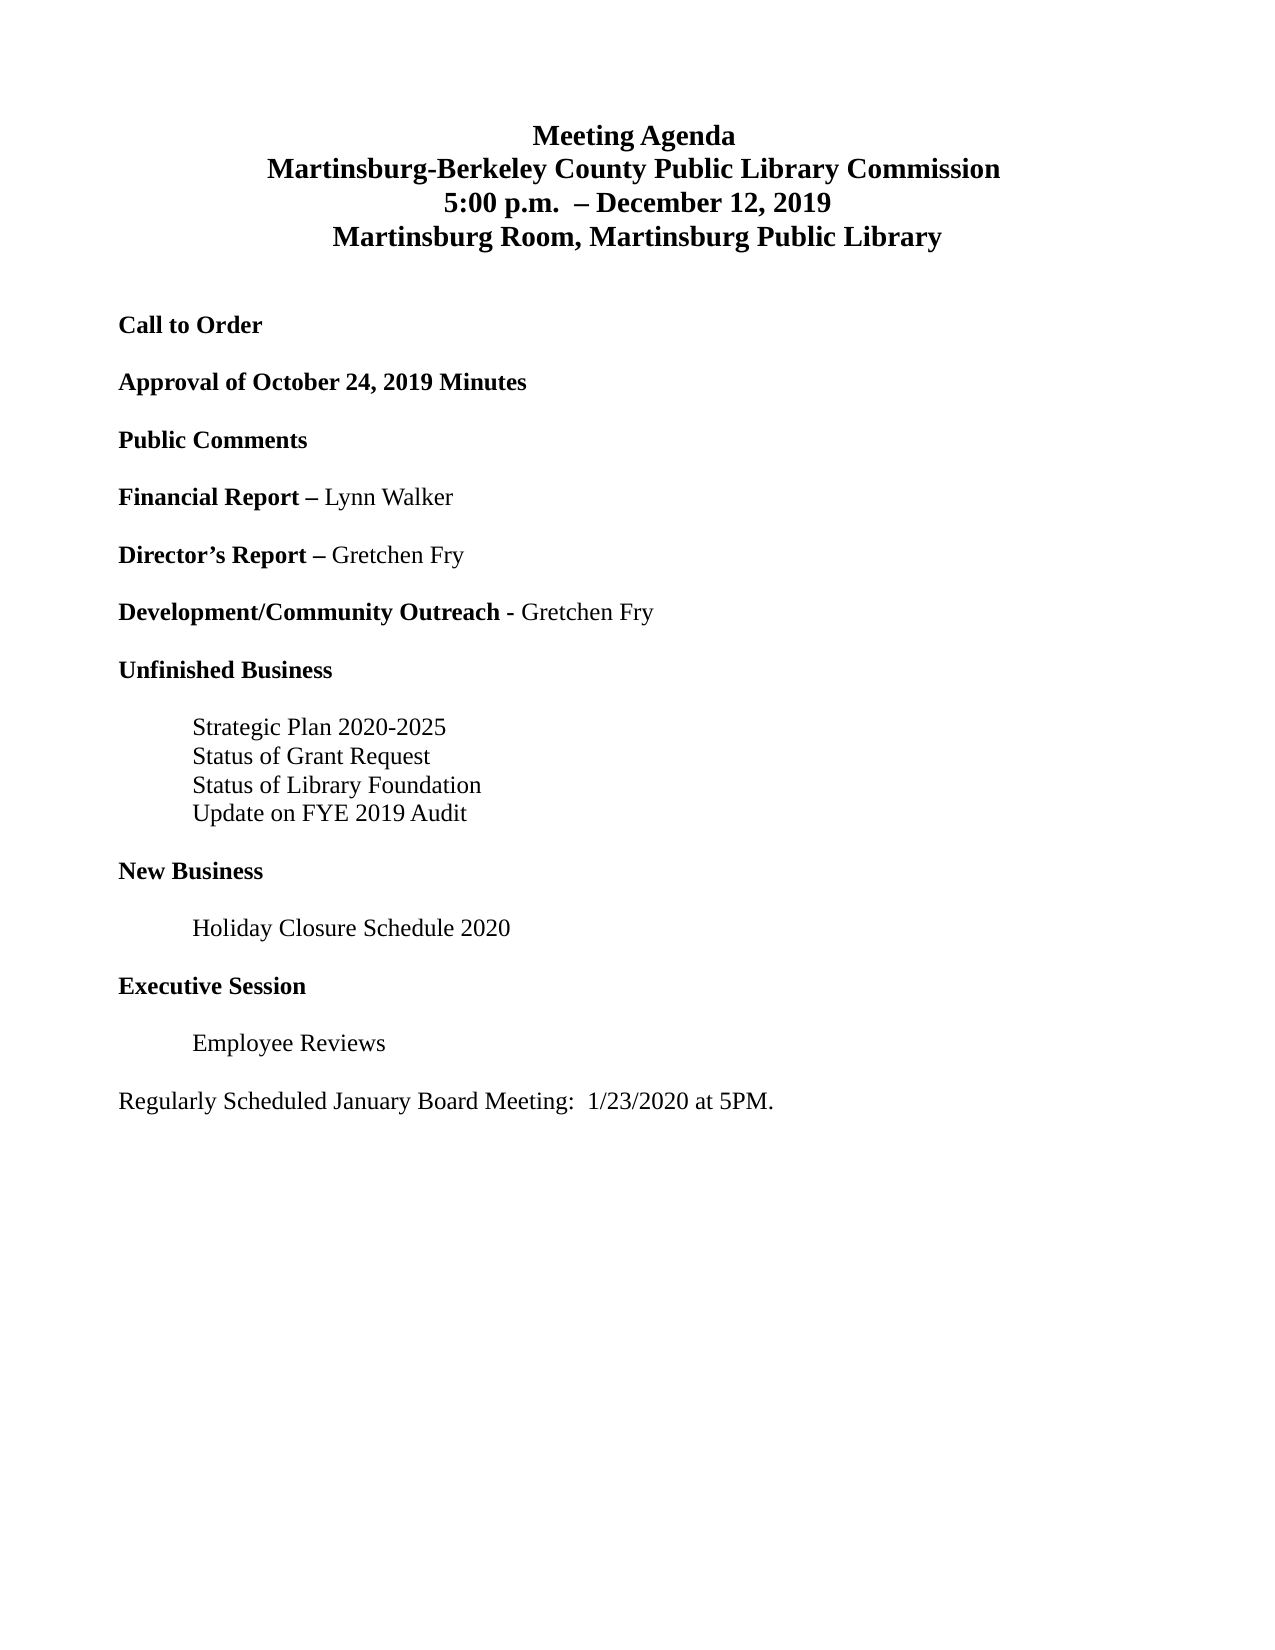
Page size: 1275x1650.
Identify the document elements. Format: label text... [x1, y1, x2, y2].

text Meeting Agenda [118, 118, 1157, 152]
text Call to Order [118, 310, 1157, 338]
list Employee Reviews [118, 1028, 1157, 1057]
text Regularly Scheduled January Board Meeting: 1/23/2020 at 5PM. [118, 1086, 1157, 1115]
text Director’s Report – Gretchen Fry [118, 540, 1157, 568]
text 5:00 p.m. – December 12, 2019 [118, 185, 1157, 219]
text Approval of October 24, 2019 Minutes [118, 367, 1157, 396]
text Martinsburg Room, Martinsburg Public Library [118, 219, 1157, 252]
list Holiday Closure Schedule 2020 [118, 913, 1157, 942]
text Martinsburg-Berkeley County Public Library Commission [118, 152, 1157, 185]
text Public Comments [118, 425, 1157, 453]
list Executive Session [118, 971, 1157, 1000]
text Development/Community Outreach - Gretchen Fry [118, 597, 1157, 626]
text Strategic Plan 2020-2025 [118, 712, 1157, 741]
text Unfinished Business [118, 655, 1157, 683]
text Financial Report – Lynn Walker [118, 482, 1157, 511]
text Update on FYE 2019 Audit [118, 798, 1157, 827]
list New Business [118, 856, 1157, 885]
text Status of Library Foundation [118, 770, 1157, 798]
text Status of Grant Request [118, 741, 1157, 770]
